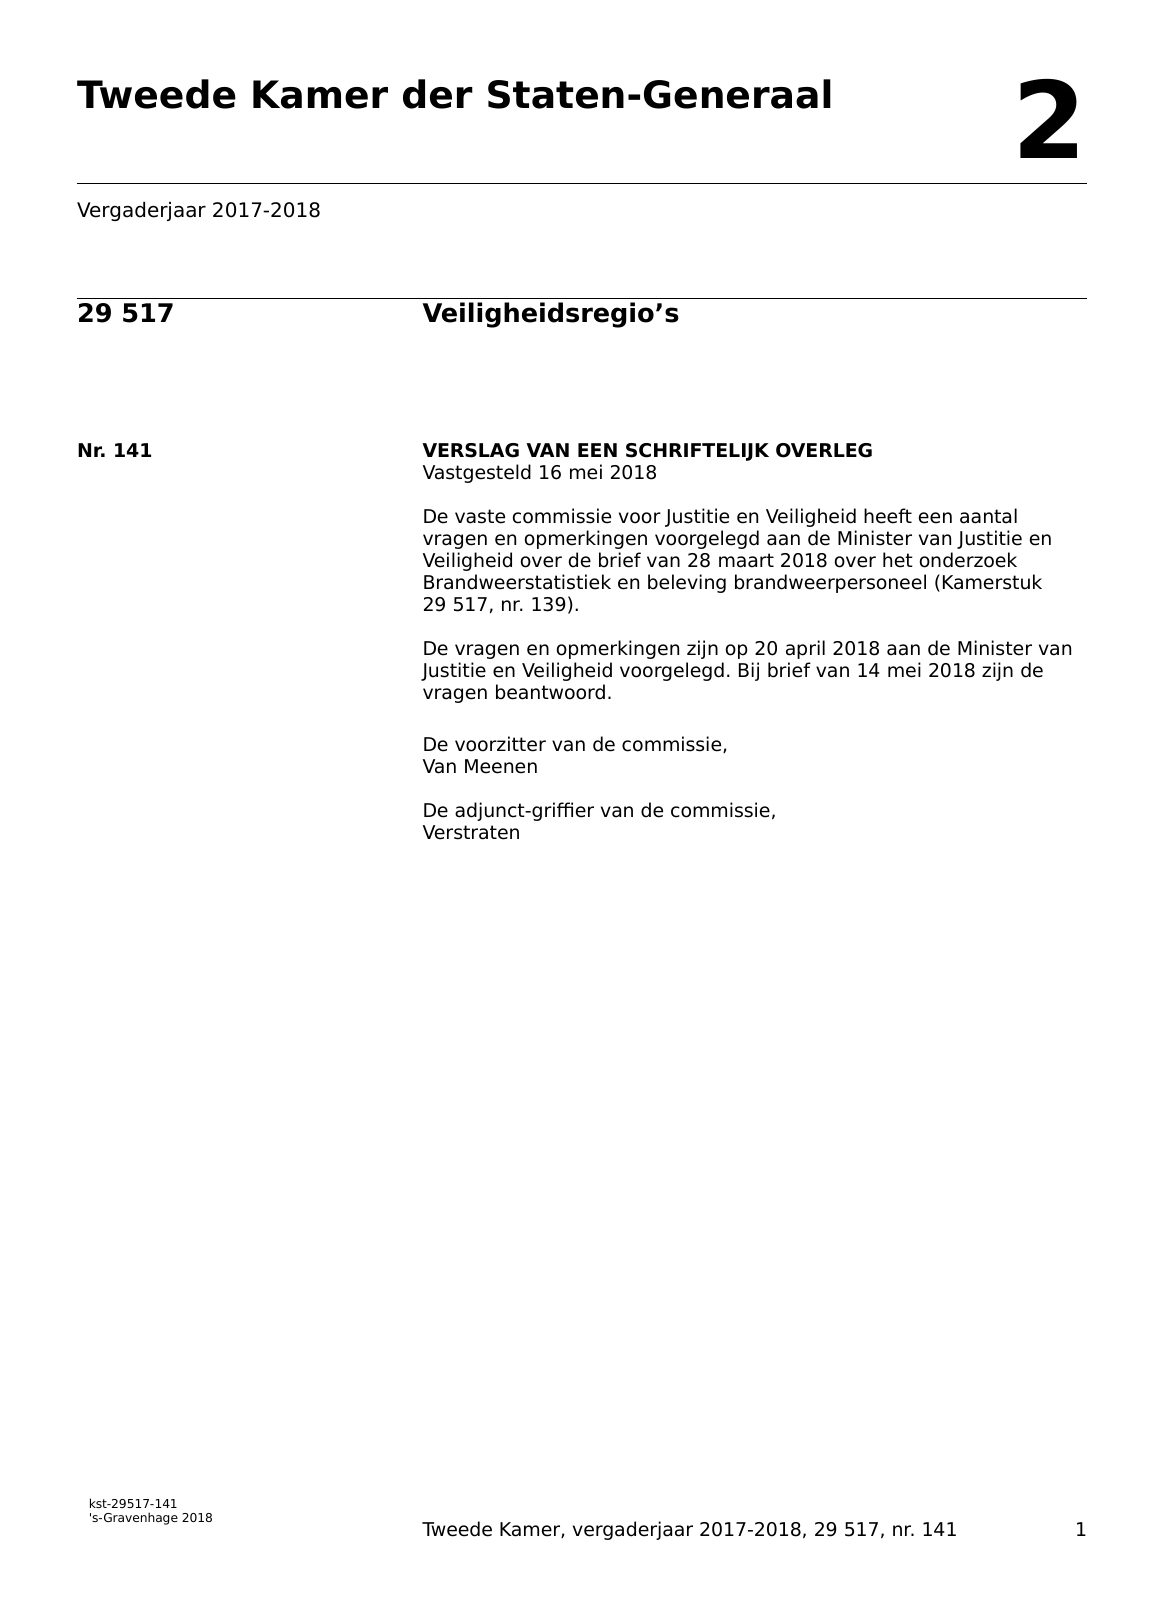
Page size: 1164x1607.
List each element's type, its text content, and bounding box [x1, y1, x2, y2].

table_header 2 [886, 59, 1087, 183]
text De voorzitter van de commissie, Van Meenen [422, 734, 1087, 778]
subtitle Nr. 141 VERSLAG VAN EEN SCHRIFTELIJK OVERLEG [77, 440, 1087, 462]
text De adjunct-griffier van de commissie, Verstraten [422, 800, 1087, 844]
table_cell Vergaderjaar 2017-2018 [77, 184, 1087, 298]
subtitle 29 517 Veiligheidsregio’s [77, 299, 1087, 329]
text kst-29517-141 [88, 1497, 323, 1511]
text De vaste commissie voor Justitie en Veiligheid heeft een aantal vragen en opmerkingen voorgelegd aan de Minister van Justitie en Veiligheid over de brief van 28 maart 2018 over het onderzoek Brandweerstatistiek en beleving brandweerpersoneel (Kamerstuk 29 517, nr. 139). [422, 506, 1087, 616]
text 's-Gravenhage 2018 [88, 1511, 323, 1525]
table_header Tweede Kamer der Staten-Generaal [77, 59, 886, 183]
text De vragen en opmerkingen zijn op 20 april 2018 aan de Minister van Justitie en Veiligheid voorgelegd. Bij brief van 14 mei 2018 zijn de vragen beantwoord. [422, 638, 1087, 704]
text Vastgesteld 16 mei 2018 [422, 462, 1087, 484]
